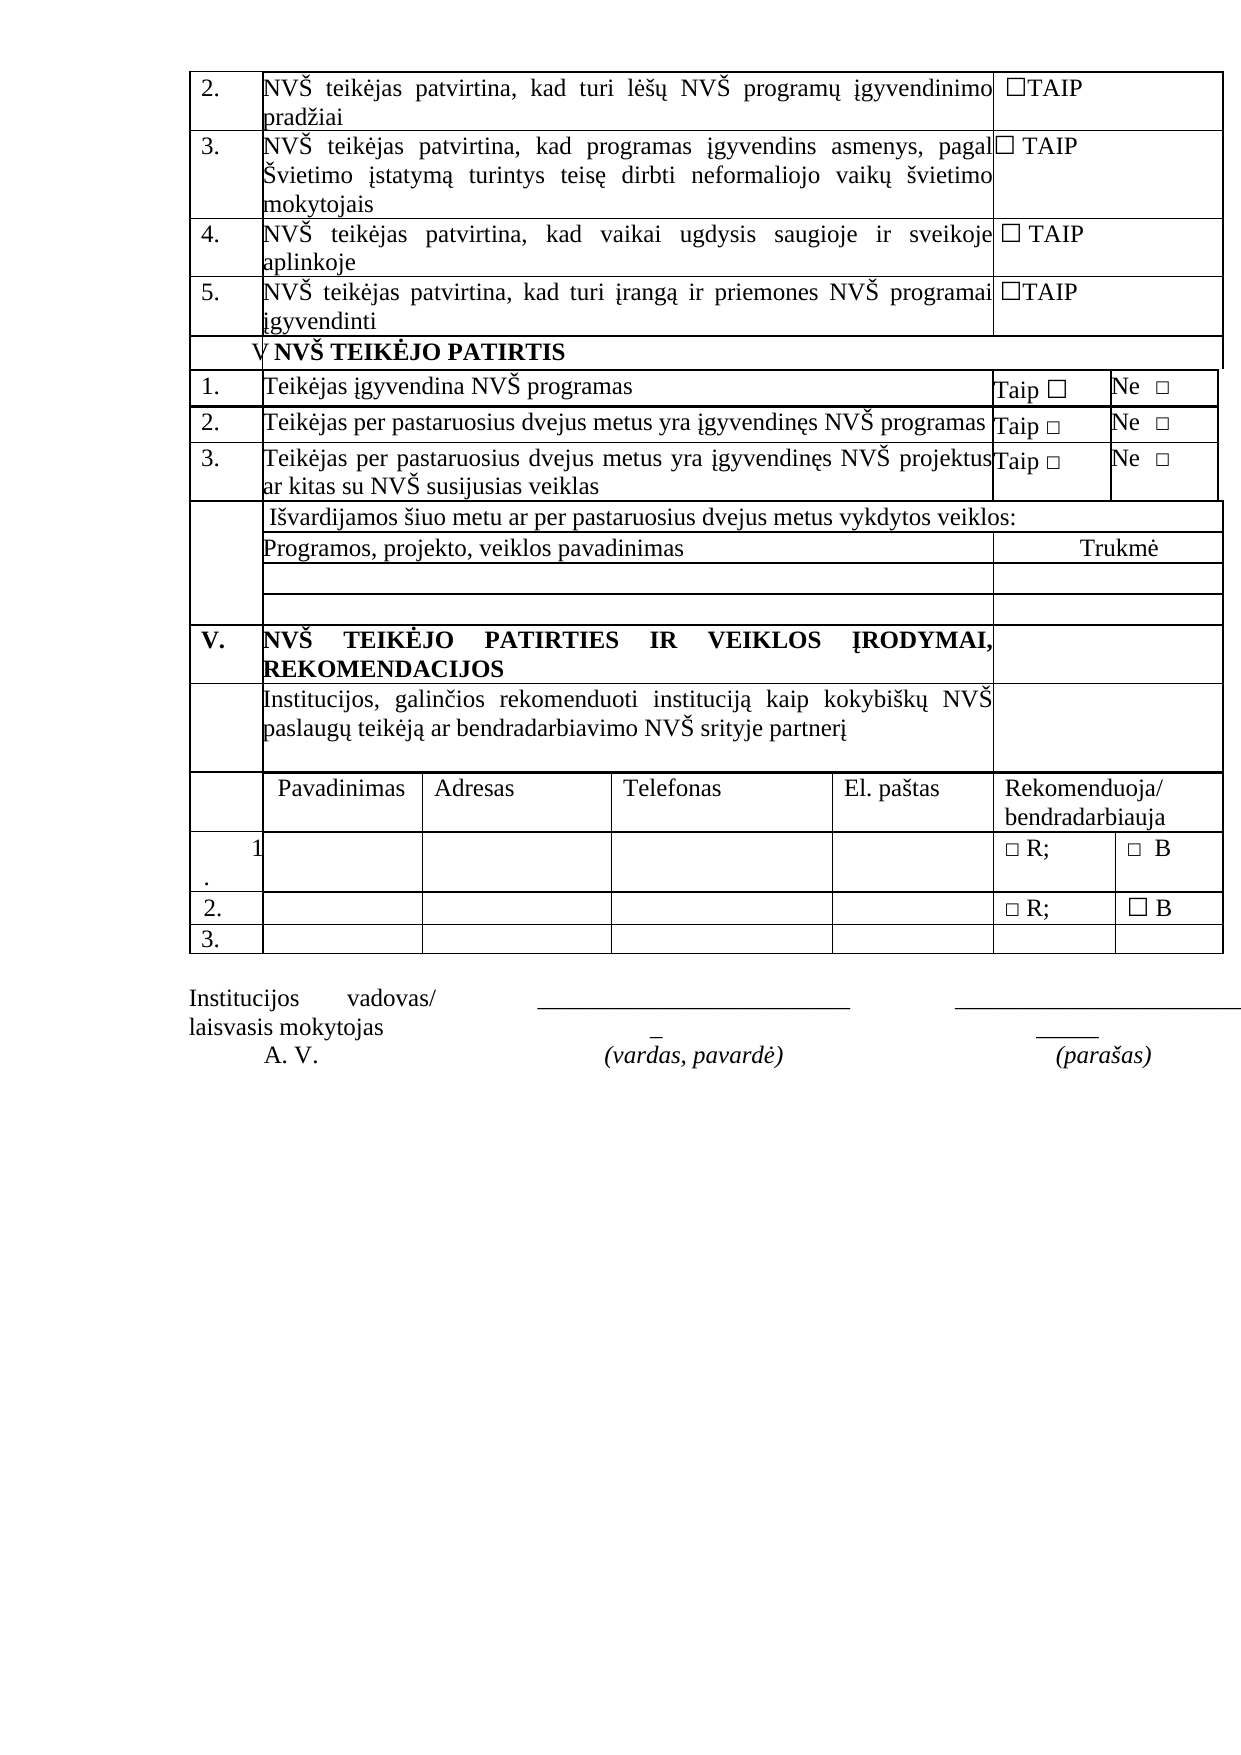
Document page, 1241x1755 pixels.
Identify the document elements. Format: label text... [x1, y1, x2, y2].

table_cell ☐ TAIP [994, 131, 1222, 218]
table_cell Teikėjas per pastaruosius dvejus metus yra įgyvendinęs NVŠ programas [264, 408, 992, 442]
table_cell 2. [191, 408, 262, 442]
table_cell 3. [191, 443, 262, 500]
table_cell V [191, 337, 262, 369]
table_cell ☐TAIP [994, 277, 1222, 335]
table_cell Pavadinimas [264, 774, 422, 831]
table_cell ☐ B [1116, 893, 1222, 923]
table_header __________________________ (vardas, pavardė) [447, 983, 868, 1127]
table_cell [1116, 925, 1222, 953]
table_cell [191, 684, 262, 771]
table_cell Teikėjas įgyvendina NVŠ programas [264, 371, 992, 405]
table_cell Programos, projekto, veiklos pavadinimas [264, 533, 993, 562]
table_cell Adresas [423, 774, 611, 831]
table_cell 2. [191, 72, 262, 130]
table_cell NVŠ teikėjas patvirtina, kad programas įgyvendins asmenys, pagal Švietimo įstatymą turintys teisę dirbti neformaliojo vaikų švietimo mokytojais [264, 131, 993, 218]
table_cell Teikėjas per pastaruosius dvejus metus yra įgyvendinęs NVŠ projektus ar kitas su NVŠ susijusias veiklas [264, 443, 992, 500]
table_cell Taip ☐ [994, 371, 1110, 405]
table_cell [1219, 369, 1223, 405]
table_cell NVŠ TEIKĖJO PATIRTIS [263, 337, 1222, 369]
table_cell [994, 684, 1222, 742]
table_cell 3. [191, 131, 262, 218]
table_cell 1. [191, 371, 262, 405]
table_header _____________________________ (parašas) [868, 983, 1240, 1127]
table_cell Rekomenduoja/ bendradarbiauja [994, 774, 1222, 831]
table_cell [994, 742, 1222, 771]
table_cell [264, 742, 993, 771]
table_cell ☐TAIP [994, 73, 1222, 130]
table_cell V. [191, 626, 262, 683]
table_cell [423, 925, 611, 953]
table_cell NVŠ teikėjas patvirtina, kad vaikai ugdysis saugioje ir sveikoje aplinkoje [264, 219, 993, 276]
table_cell [994, 925, 1115, 953]
table_cell 2. [191, 892, 262, 923]
table_cell ☐ TAIP [994, 219, 1222, 276]
table_cell NVŠ teikėjas patvirtina, kad turi lėšų NVŠ programų įgyvendinimo pradžiai [264, 73, 993, 130]
table_cell [612, 833, 832, 891]
table_header Institucijos vadovas/ laisvasis mokytojas A. V. [177, 983, 447, 1127]
table_cell [264, 893, 422, 923]
table_cell Ne ☐ [1112, 371, 1217, 405]
table_cell [423, 893, 611, 923]
table_cell [191, 502, 262, 593]
table_cell 5. [191, 277, 262, 335]
table_cell Ne ☐ [1112, 443, 1217, 500]
table_cell [833, 833, 993, 891]
table_cell [833, 925, 993, 953]
table_cell 1. [191, 832, 262, 891]
table_cell [264, 925, 422, 953]
table_cell ☐ R; [994, 833, 1115, 891]
table_cell [994, 626, 1222, 683]
table_cell [994, 595, 1222, 623]
table_cell [612, 893, 832, 923]
table_cell [191, 593, 262, 623]
table_cell [833, 893, 993, 923]
table_cell ☐ B [1116, 833, 1222, 891]
table_cell 3. [191, 925, 262, 953]
table_cell [423, 833, 611, 891]
table_cell NVŠ teikėjas patvirtina, kad turi įrangą ir priemones NVŠ programai įgyvendinti [264, 277, 993, 335]
table_cell Institucijos, galinčios rekomenduoti instituciją kaip kokybiškų NVŠ paslaugų teikėją ar bendradarbiavimo NVŠ srityje partnerį [264, 684, 993, 742]
table_cell Telefonas [612, 774, 832, 831]
table_cell Ne ☐ [1112, 408, 1217, 442]
table_cell [264, 833, 422, 891]
table_cell [612, 925, 832, 953]
table_cell [191, 773, 262, 831]
table_cell [1219, 442, 1223, 500]
table_cell [994, 564, 1222, 593]
table_cell Taip ☐ [994, 443, 1110, 500]
table_cell El. paštas [833, 774, 993, 831]
table_cell [1219, 405, 1223, 442]
table_cell Išvardijamos šiuo metu ar per pastaruosius dvejus metus vykdytos veiklos: [264, 502, 1222, 531]
table_cell [264, 595, 993, 623]
table_cell Taip ☐ [994, 408, 1110, 442]
table_cell NVŠ TEIKĖJO PATIRTIES IR VEIKLOS ĮRODYMAI, REKOMENDACIJOS [264, 626, 993, 683]
table_cell [264, 564, 993, 593]
table_cell 4. [191, 219, 262, 276]
table_cell Trukmė [994, 533, 1222, 562]
table_cell ☐ R; [994, 893, 1115, 923]
